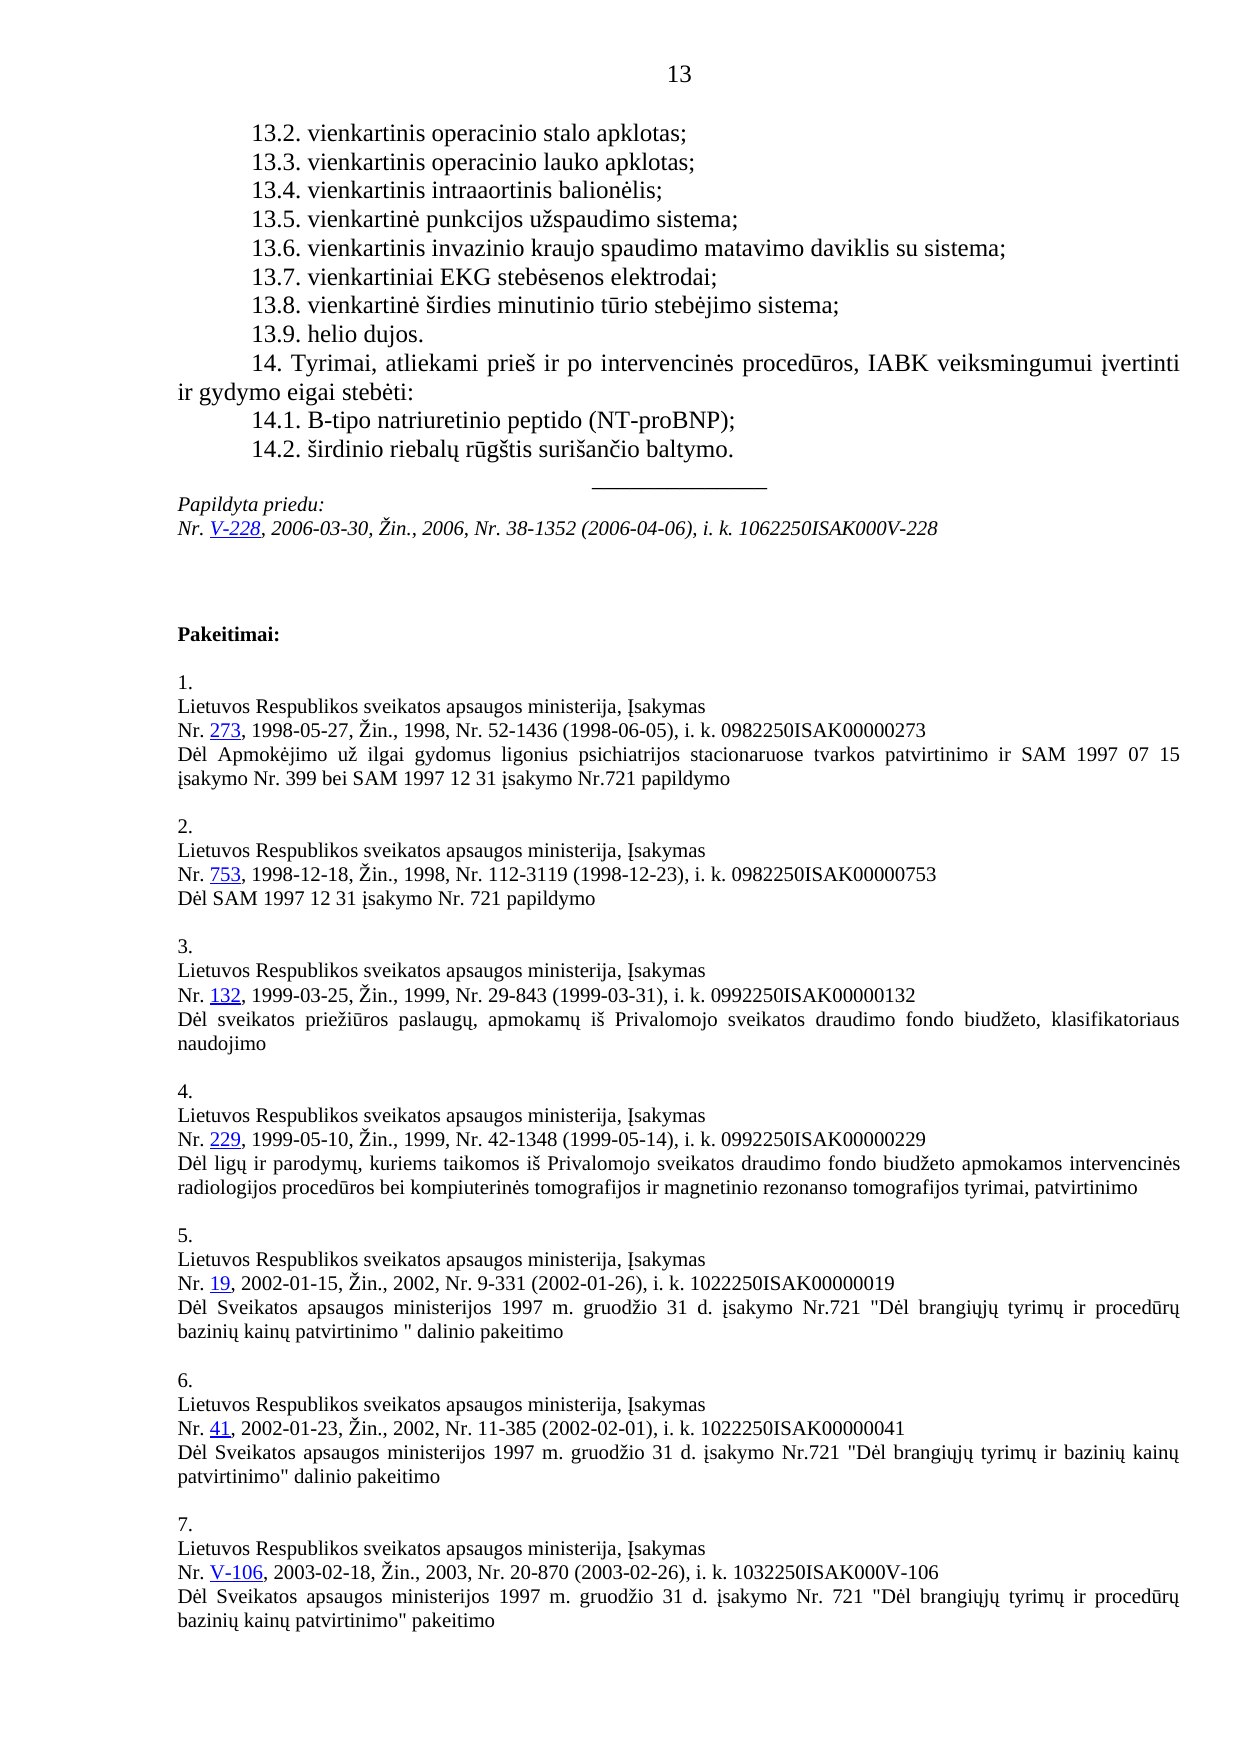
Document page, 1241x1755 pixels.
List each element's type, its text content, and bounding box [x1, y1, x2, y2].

text 2. [177, 814, 1181, 838]
text Dėl SAM 1997 12 31 įsakymo Nr. 721 papildymo [177, 886, 1181, 910]
text Dėl Sveikatos apsaugos ministerijos 1997 m. gruodžio 31 d. įsakymo Nr. 721 "Dėl brangiųjų tyrimų ir procedūrų bazinių kainų patvirtinimo" pakeitimo [177, 1584, 1181, 1632]
text 13.2. vienkartinis operacinio stalo apklotas; [177, 118, 1181, 147]
text 1. [177, 670, 1181, 694]
text Nr. 753, 1998-12-18, Žin., 1998, Nr. 112-3119 (1998-12-23), i. k. 0982250ISAK00000753 [177, 862, 1181, 886]
text Dėl Apmokėjimo už ilgai gydomus ligonius psichiatrijos stacionaruose tvarkos patvirtinimo ir SAM 1997 07 15 įsakymo Nr. 399 bei SAM 1997 12 31 įsakymo Nr.721 papildymo [177, 742, 1181, 790]
text 14.2. širdinio riebalų rūgštis surišančio baltymo. [177, 434, 1181, 463]
text Nr. V-106, 2003-02-18, Žin., 2003, Nr. 20-870 (2003-02-26), i. k. 1032250ISAK000V-106 [177, 1560, 1181, 1584]
text 5. [177, 1223, 1181, 1247]
text Lietuvos Respublikos sveikatos apsaugos ministerija, Įsakymas [177, 694, 1181, 718]
text Lietuvos Respublikos sveikatos apsaugos ministerija, Įsakymas [177, 1247, 1181, 1271]
text 14.1. B-tipo natriuretinio peptido (NT-proBNP); [177, 406, 1181, 434]
text Dėl Sveikatos apsaugos ministerijos 1997 m. gruodžio 31 d. įsakymo Nr.721 "Dėl brangiųjų tyrimų ir bazinių kainų patvirtinimo" dalinio pakeitimo [177, 1440, 1181, 1488]
text Nr. 19, 2002-01-15, Žin., 2002, Nr. 9-331 (2002-01-26), i. k. 1022250ISAK00000019 [177, 1271, 1181, 1295]
text Dėl ligų ir parodymų, kuriems taikomos iš Privalomojo sveikatos draudimo fondo biudžeto apmokamos intervencinės radiologijos procedūros bei kompiuterinės tomografijos ir magnetinio rezonanso tomografijos tyrimai, patvirtinimo [177, 1151, 1181, 1199]
text 3. [177, 934, 1181, 958]
text 13.4. vienkartinis intraaortinis balionėlis; [177, 176, 1181, 204]
text 6. [177, 1367, 1181, 1392]
text ______________ [177, 463, 1181, 492]
text Nr. 132, 1999-03-25, Žin., 1999, Nr. 29-843 (1999-03-31), i. k. 0992250ISAK00000132 [177, 982, 1181, 1007]
text 7. [177, 1512, 1181, 1536]
text 13.9. helio dujos. [177, 319, 1181, 348]
text Dėl Sveikatos apsaugos ministerijos 1997 m. gruodžio 31 d. įsakymo Nr.721 "Dėl brangiųjų tyrimų ir procedūrų bazinių kainų patvirtinimo " dalinio pakeitimo [177, 1295, 1181, 1343]
text Lietuvos Respublikos sveikatos apsaugos ministerija, Įsakymas [177, 1536, 1181, 1560]
text Nr. V-228, 2006-03-30, Žin., 2006, Nr. 38-1352 (2006-04-06), i. k. 1062250ISAK000V-228 [177, 516, 1181, 540]
text 13.5. vienkartinė punkcijos užspaudimo sistema; [177, 204, 1181, 233]
text Nr. 229, 1999-05-10, Žin., 1999, Nr. 42-1348 (1999-05-14), i. k. 0992250ISAK00000229 [177, 1127, 1181, 1151]
text 13.3. vienkartinis operacinio lauko apklotas; [177, 147, 1181, 176]
text Nr. 273, 1998-05-27, Žin., 1998, Nr. 52-1436 (1998-06-05), i. k. 0982250ISAK00000273 [177, 718, 1181, 742]
text 13.7. vienkartiniai EKG stebėsenos elektrodai; [177, 262, 1181, 291]
text Lietuvos Respublikos sveikatos apsaugos ministerija, Įsakymas [177, 1103, 1181, 1127]
text Papildyta priedu: [177, 492, 1181, 516]
text Nr. 41, 2002-01-23, Žin., 2002, Nr. 11-385 (2002-02-01), i. k. 1022250ISAK00000041 [177, 1416, 1181, 1440]
text Lietuvos Respublikos sveikatos apsaugos ministerija, Įsakymas [177, 1392, 1181, 1416]
text 13.8. vienkartinė širdies minutinio tūrio stebėjimo sistema; [177, 291, 1181, 319]
text Lietuvos Respublikos sveikatos apsaugos ministerija, Įsakymas [177, 838, 1181, 862]
text 14. Tyrimai, atliekami prieš ir po intervencinės procedūros, IABK veiksmingumui įvertinti ir gydymo eigai stebėti: [177, 348, 1181, 406]
text 13.6. vienkartinis invazinio kraujo spaudimo matavimo daviklis su sistema; [177, 233, 1181, 262]
text Lietuvos Respublikos sveikatos apsaugos ministerija, Įsakymas [177, 958, 1181, 982]
text Dėl sveikatos priežiūros paslaugų, apmokamų iš Privalomojo sveikatos draudimo fondo biudžeto, klasifikatoriaus naudojimo [177, 1007, 1181, 1055]
text Pakeitimai: [177, 622, 1181, 646]
text 4. [177, 1079, 1181, 1103]
